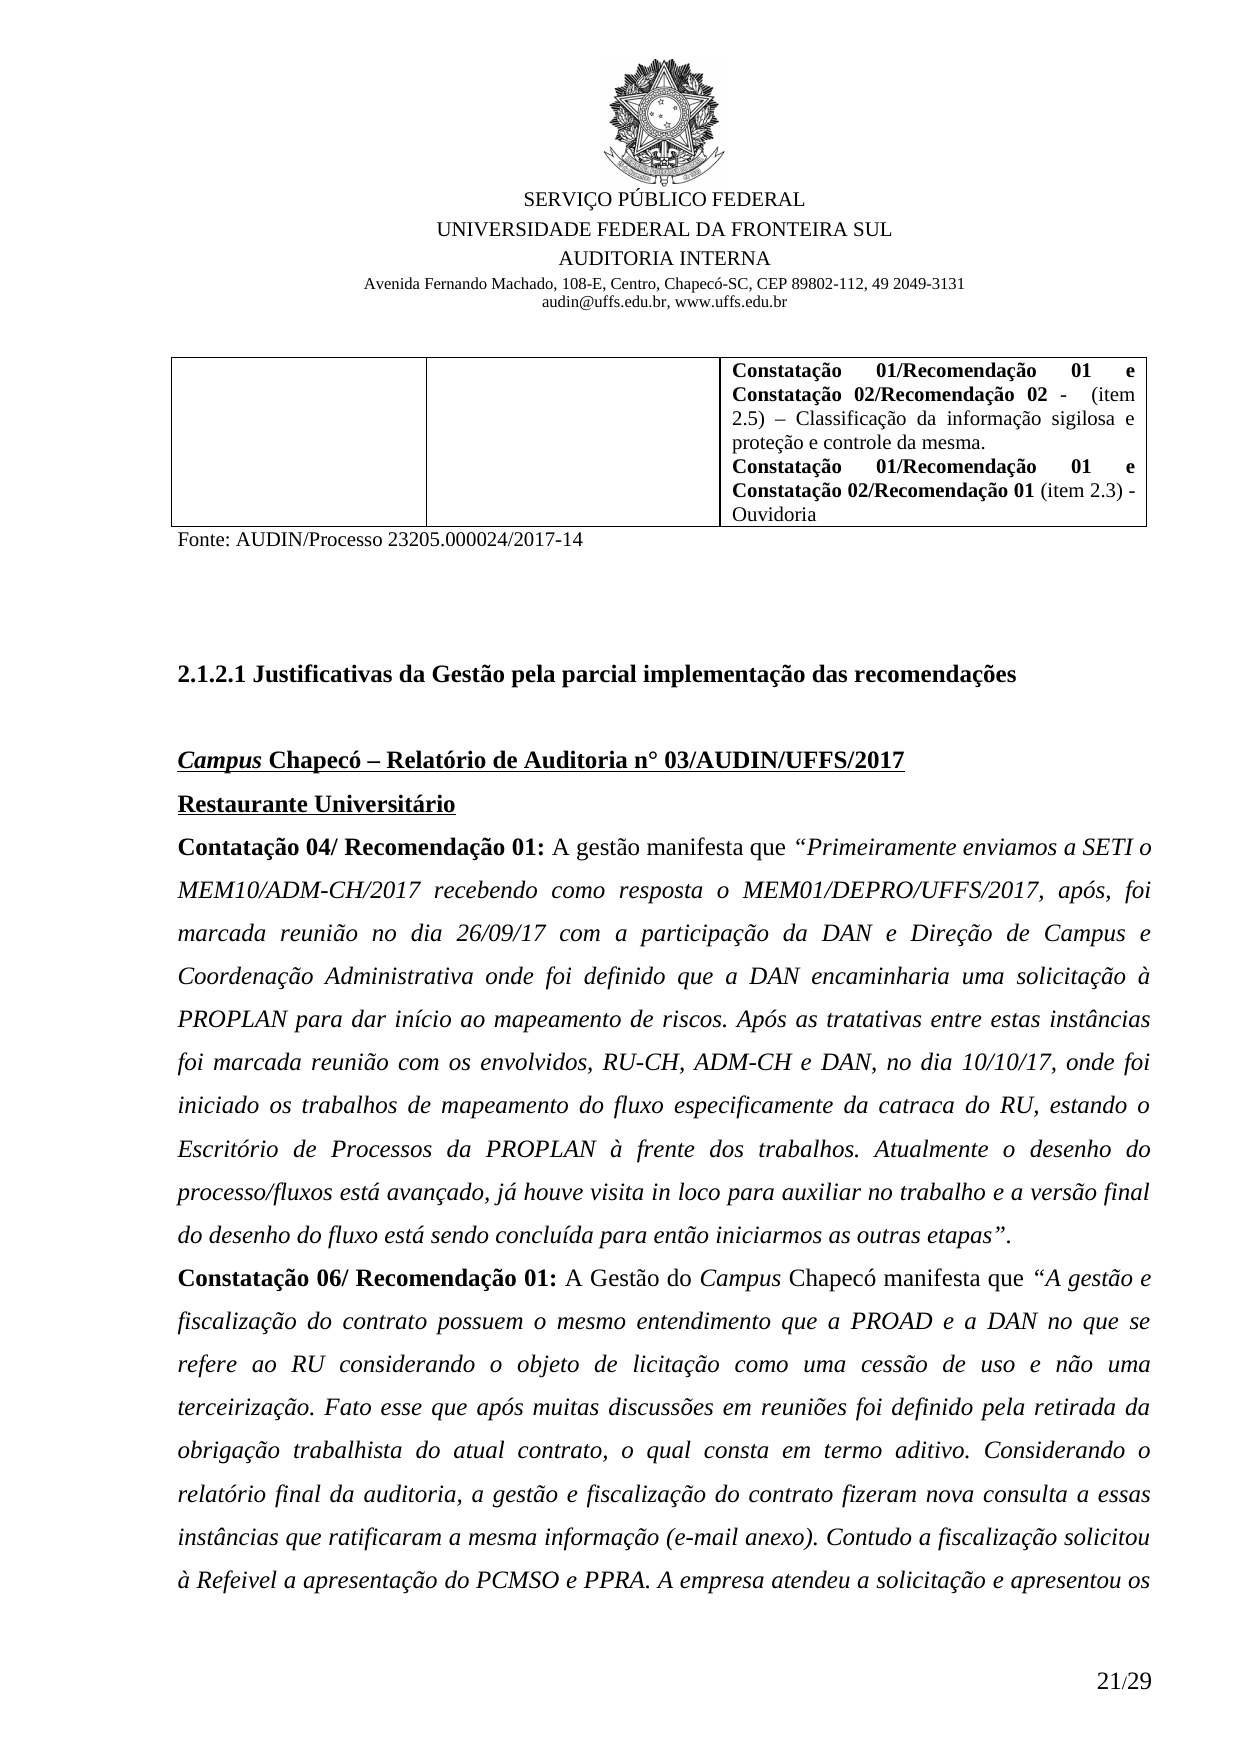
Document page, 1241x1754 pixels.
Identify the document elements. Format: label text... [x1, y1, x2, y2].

table_cell [172, 358, 426, 526]
picture [604, 59, 725, 188]
table_cell Constatação 01/Recomendação 01 e Constatação 02/Recomendação 02 - (item 2.5) – Classificação da informação sigilosa e proteção e controle da mesma. Constatação 01/Recomendação 01 e Constatação 02/Recomendação 01 (item 2.3) - Ouvidoria [721, 358, 1146, 526]
text 2.1.2.1 Justificativas da Gestão pela parcial implementação das recomendações [177, 659, 1152, 688]
text Fonte: AUDIN/Processo 23205.000024/2017-14 [177, 527, 1152, 551]
text Constatação 06/ Recomendação 01: A Gestão do Campus Chapecó manifesta que “A gestão e fiscalização do contrato possuem o mesmo entendimento que a PROAD e a DAN no que se refere ao RU considerando o objeto de licitação como uma cessão de uso e não uma terceirização. Fato esse que após muitas discussões em reuniões foi definido pela retirada da obrigação trabalhista do atual contrato, o qual consta em termo aditivo. Considerando o relatório final da auditoria, a gestão e fiscalização do contrato fizeram nova consulta a essas instâncias que ratificaram a mesma informação (e-mail anexo). Contudo a fiscalização solicitou à Refeivel a apresentação do PCMSO e PPRA. A empresa atendeu a solicitação e apresentou os [177, 1263, 1152, 1594]
text Campus Chapecó – Relatório de Auditoria n° 03/AUDIN/UFFS/2017 [177, 746, 1152, 774]
text Restaurante Universitário [177, 789, 1152, 817]
table_cell [427, 358, 719, 526]
text Contatação 04/ Recomendação 01: A gestão manifesta que “Primeiramente enviamos a SETI o MEM10/ADM-CH/2017 recebendo como resposta o MEM01/DEPRO/UFFS/2017, após, foi marcada reunião no dia 26/09/17 com a participação da DAN e Direção de Campus e Coordenação Administrativa onde foi definido que a DAN encaminharia uma solicitação à PROPLAN para dar início ao mapeamento de riscos. Após as tratativas entre estas instâncias foi marcada reunião com os envolvidos, RU-CH, ADM-CH e DAN, no dia 10/10/17, onde foi iniciado os trabalhos de mapeamento do fluxo especificamente da catraca do RU, estando o Escritório de Processos da PROPLAN à frente dos trabalhos. Atualmente o desenho do processo/fluxos está avançado, já houve visita in loco para auxiliar no trabalho e a versão final do desenho do fluxo está sendo concluída para então iniciarmos as outras etapas”. [177, 832, 1152, 1249]
